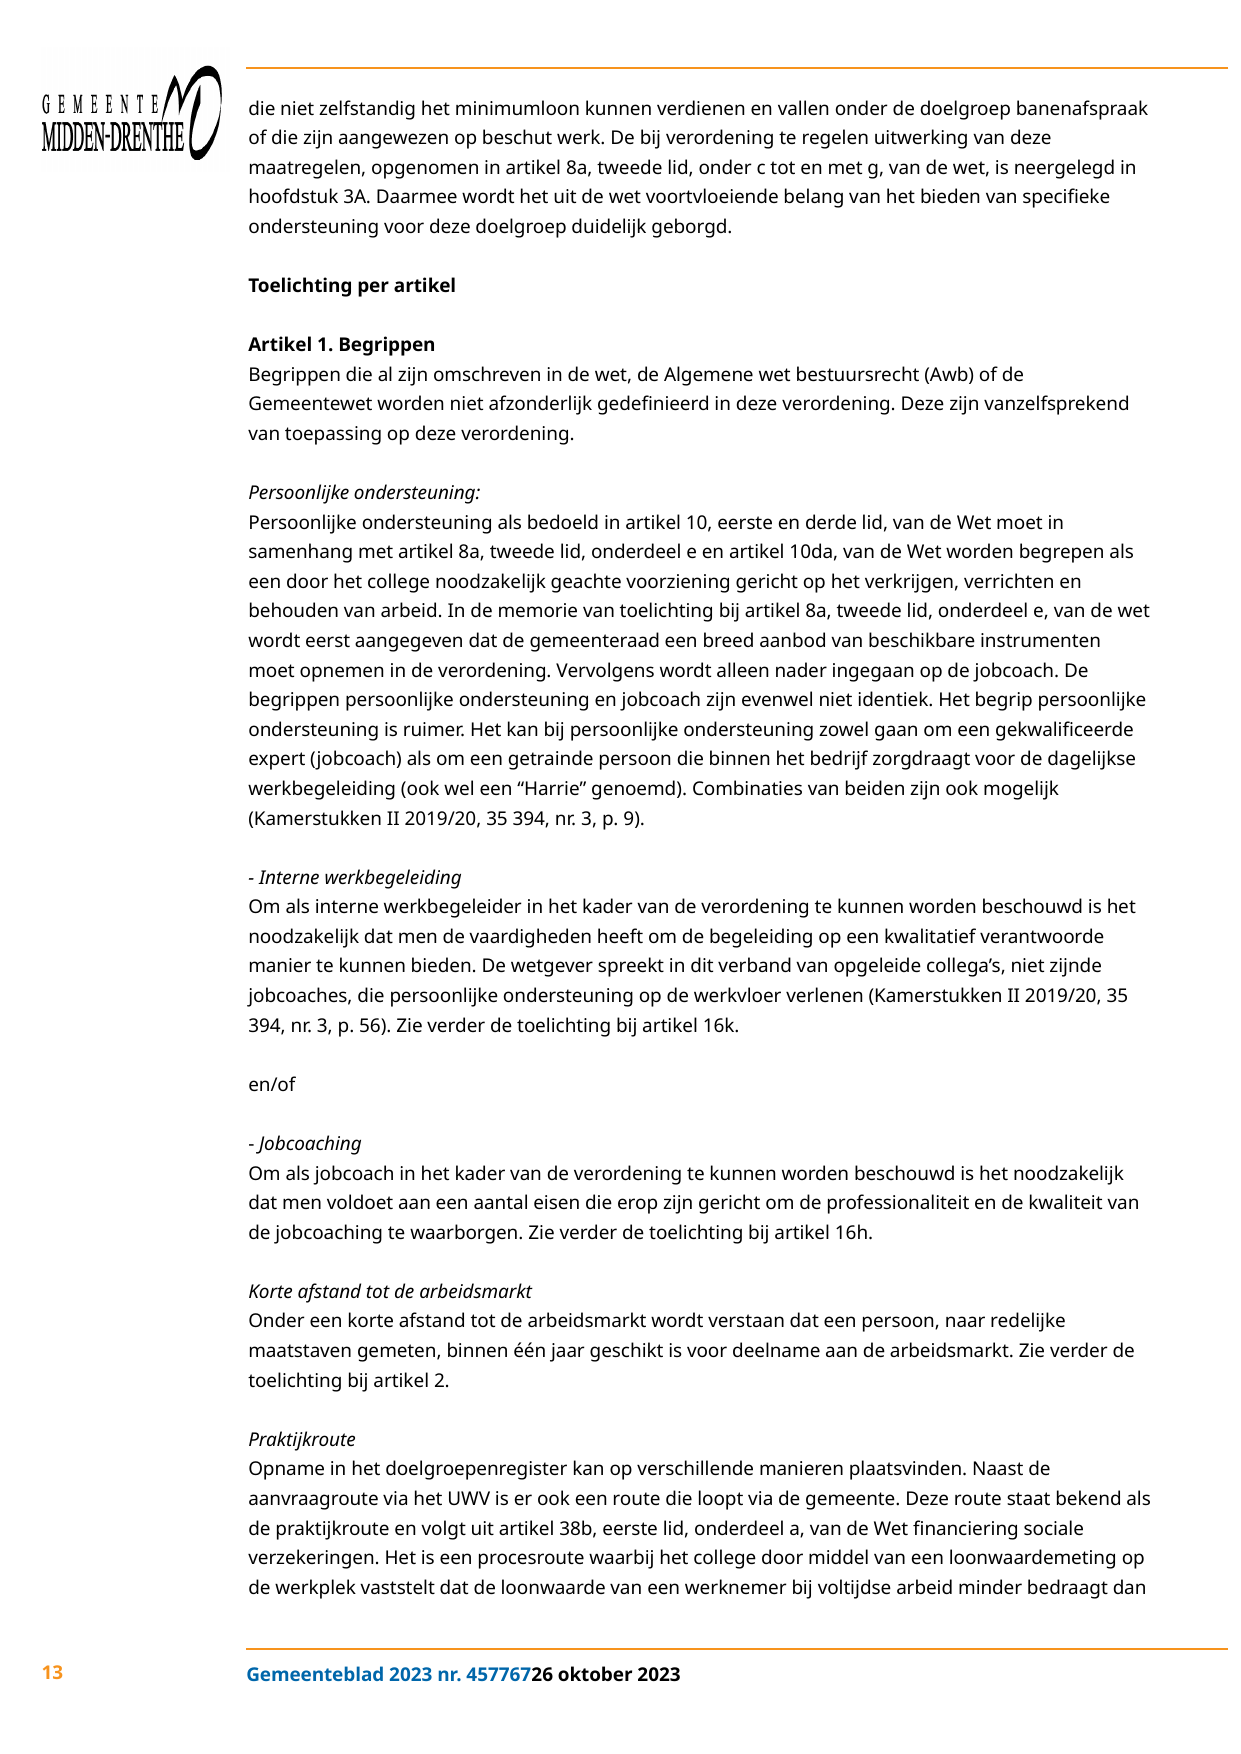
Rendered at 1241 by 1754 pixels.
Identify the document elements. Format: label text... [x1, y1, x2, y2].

text - Jobcoaching [248, 1130, 1152, 1156]
text Om als interne werkbegeleider in het kader van de verordening te kunnen worden beschouwd is het noodzakelijk dat men de vaardigheden heeft om de begeleiding op een kwalitatief verantwoorde manier te kunnen bieden. De wetgever spreekt in dit verband van opgeleide collega’s, niet zijnde jobcoaches, die persoonlijke ondersteuning op de werkvloer verlenen (Kamerstukken II 2019/20, 35 394, nr. 3, p. 56). Zie verder de toelichting bij artikel 16k. [248, 893, 1152, 1038]
text Om als jobcoach in het kader van de verordening te kunnen worden beschouwd is het noodzakelijk dat men voldoet aan een aantal eisen die erop zijn gericht om de professionaliteit en de kwaliteit van de jobcoaching te waarborgen. Zie verder de toelichting bij artikel 16h. [248, 1160, 1152, 1245]
picture [41, 47, 231, 172]
text Artikel 1. Begrippen [248, 331, 1152, 357]
text Korte afstand tot de arbeidsmarkt [248, 1278, 1152, 1304]
text Persoonlijke ondersteuning als bedoeld in artikel 10, eerste en derde lid, van de Wet moet in samenhang met artikel 8a, tweede lid, onderdeel e en artikel 10da, van de Wet worden begrepen als een door het college noodzakelijk geachte voorziening gericht op het verkrijgen, verrichten en behouden van arbeid. In de memorie van toelichting bij artikel 8a, tweede lid, onderdeel e, van de wet wordt eerst aangegeven dat de gemeenteraad een breed aanbod van beschikbare instrumenten moet opnemen in de verordening. Vervolgens wordt alleen nader ingegaan op de jobcoach. De begrippen persoonlijke ondersteuning en jobcoach zijn evenwel niet identiek. Het begrip persoonlijke ondersteuning is ruimer. Het kan bij persoonlijke ondersteuning zowel gaan om een gekwalificeerde expert (jobcoach) als om een getrainde persoon die binnen het bedrijf zorgdraagt voor de dagelijkse werkbegeleiding (ook wel een “Harrie” genoemd). Combinaties van beiden zijn ook mogelijk (Kamerstukken II 2019/20, 35 394, nr. 3, p. 9). [248, 509, 1152, 831]
text Praktijkroute [248, 1426, 1152, 1452]
text Toelichting per artikel [248, 272, 1152, 298]
text Begrippen die al zijn omschreven in de wet, de Algemene wet bestuursrecht (Awb) of de Gemeentewet worden niet afzonderlijk gedefinieerd in deze verordening. Deze zijn vanzelfsprekend van toepassing op deze verordening. [248, 361, 1152, 446]
text - Interne werkbegeleiding [248, 864, 1152, 890]
text Onder een korte afstand tot de arbeidsmarkt wordt verstaan dat een persoon, naar redelijke maatstaven gemeten, binnen één jaar geschikt is voor deelname aan de arbeidsmarkt. Zie verder de toelichting bij artikel 2. [248, 1308, 1152, 1393]
text en/of [248, 1071, 1152, 1097]
text Opname in het doelgroepenregister kan op verschillende manieren plaatsvinden. Naast de aanvraagroute via het UWV is er ook een route die loopt via de gemeente. Deze route staat bekend als de praktijkroute en volgt uit artikel 38b, eerste lid, onderdeel a, van de Wet financiering sociale verzekeringen. Het is een procesroute waarbij het college door middel van een loonwaardemeting op de werkplek vaststelt dat de loonwaarde van een werknemer bij voltijdse arbeid minder bedraagt dan [248, 1456, 1152, 1600]
text die niet zelfstandig het minimumloon kunnen verdienen en vallen onder de doelgroep banenafspraak of die zijn aangewezen op beschut werk. De bij verordening te regelen uitwerking van deze maatregelen, opgenomen in artikel 8a, tweede lid, onder c tot en met g, van de wet, is neergelegd in hoofdstuk 3A. Daarmee wordt het uit de wet voortvloeiende belang van het bieden van specifieke ondersteuning voor deze doelgroep duidelijk geborgd. [248, 95, 1152, 239]
text Persoonlijke ondersteuning: [248, 479, 1152, 505]
